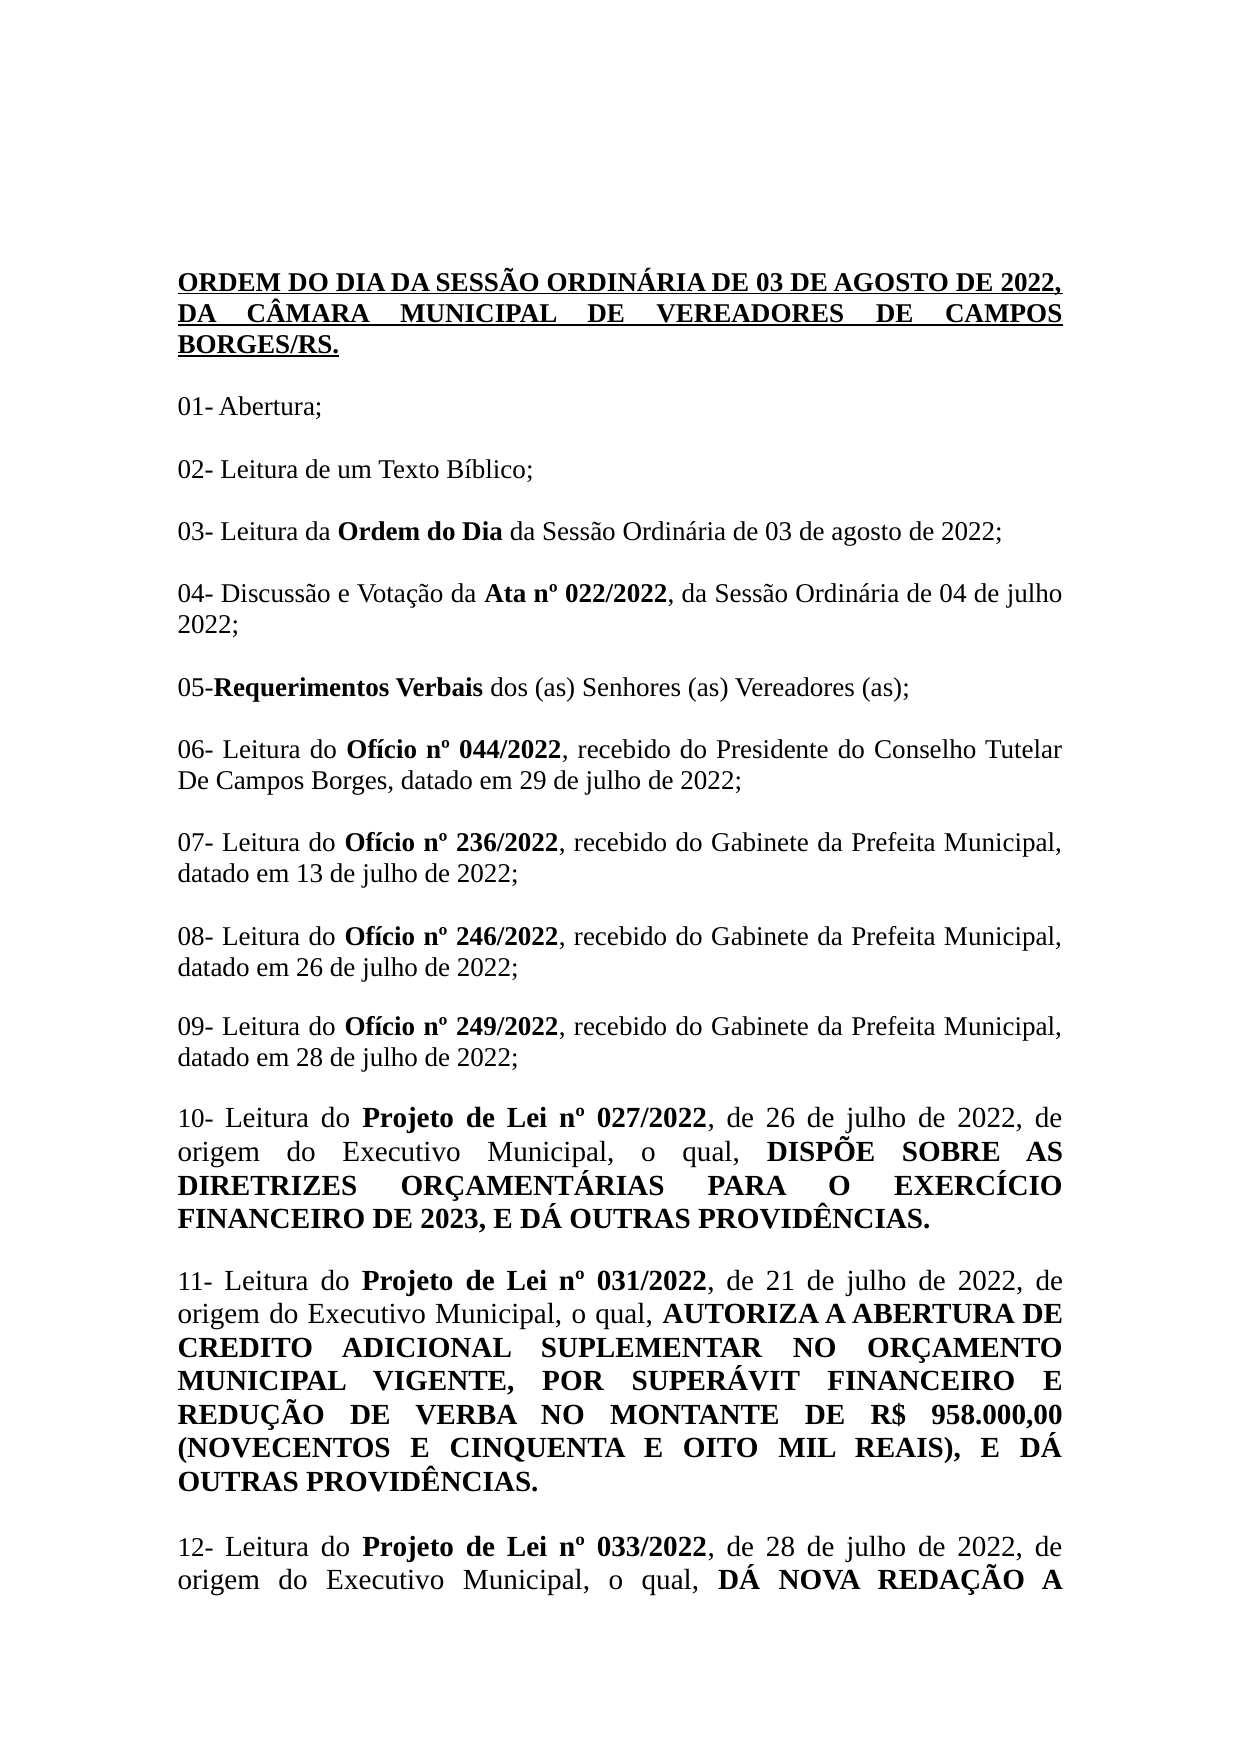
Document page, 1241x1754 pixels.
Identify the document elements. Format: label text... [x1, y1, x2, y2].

text 08- Leitura do Ofício nº 246/2022, recebido do Gabinete da Prefeita Municipal, datado em 26 de julho de 2022; [177, 920, 1063, 982]
text 03- Leitura da Ordem do Dia da Sessão Ordinária de 03 de agosto de 2022; [177, 515, 1063, 546]
text BORGES/RS. [177, 325, 1063, 359]
text DA CÂMARA MUNICIPAL DE VEREADORES DE CAMPOS [177, 294, 1063, 324]
text 10- Leitura do Projeto de Lei nº 027/2022, de 26 de julho de 2022, de origem do Executivo Municipal, o qual, DISPÕE SOBRE AS DIRETRIZES ORÇAMENTÁRIAS PARA O EXERCÍCIO FINANCEIRO DE 2023, E DÁ OUTRAS PROVIDÊNCIAS. [177, 1101, 1063, 1235]
text 11- Leitura do Projeto de Lei nº 031/2022, de 21 de julho de 2022, de origem do Executivo Municipal, o qual, AUTORIZA A ABERTURA DE CREDITO ADICIONAL SUPLEMENTAR NO ORÇAMENTO MUNICIPAL VIGENTE, POR SUPERÁVIT FINANCEIRO E REDUÇÃO DE VERBA NO MONTANTE DE R$ 958.000,00 (NOVECENTOS E CINQUENTA E OITO MIL REAIS), E DÁ OUTRAS PROVIDÊNCIAS. [177, 1263, 1063, 1497]
text 02- Leitura de um Texto Bíblico; [177, 453, 1063, 484]
text ORDEM DO DIA DA SESSÃO ORDINÁRIA DE 03 DE AGOSTO DE 2022, [177, 266, 1063, 293]
text 05-Requerimentos Verbais dos (as) Senhores (as) Vereadores (as); [177, 671, 1063, 702]
text 01- Abertura; [177, 390, 1063, 422]
text 09- Leitura do Ofício nº 249/2022, recebido do Gabinete da Prefeita Municipal, datado em 28 de julho de 2022; [177, 1010, 1063, 1072]
text 12- Leitura do Projeto de Lei nº 033/2022, de 28 de julho de 2022, de origem do Executivo Municipal, o qual, DÁ NOVA REDAÇÃO A [177, 1529, 1063, 1596]
text 04- Discussão e Votação da Ata nº 022/2022, da Sessão Ordinária de 04 de julho 2022; [177, 577, 1063, 639]
text 07- Leitura do Ofício nº 236/2022, recebido do Gabinete da Prefeita Municipal, datado em 13 de julho de 2022; [177, 826, 1063, 889]
text 06- Leitura do Ofício nº 044/2022, recebido do Presidente do Conselho Tutelar De Campos Borges, datado em 29 de julho de 2022; [177, 733, 1063, 795]
